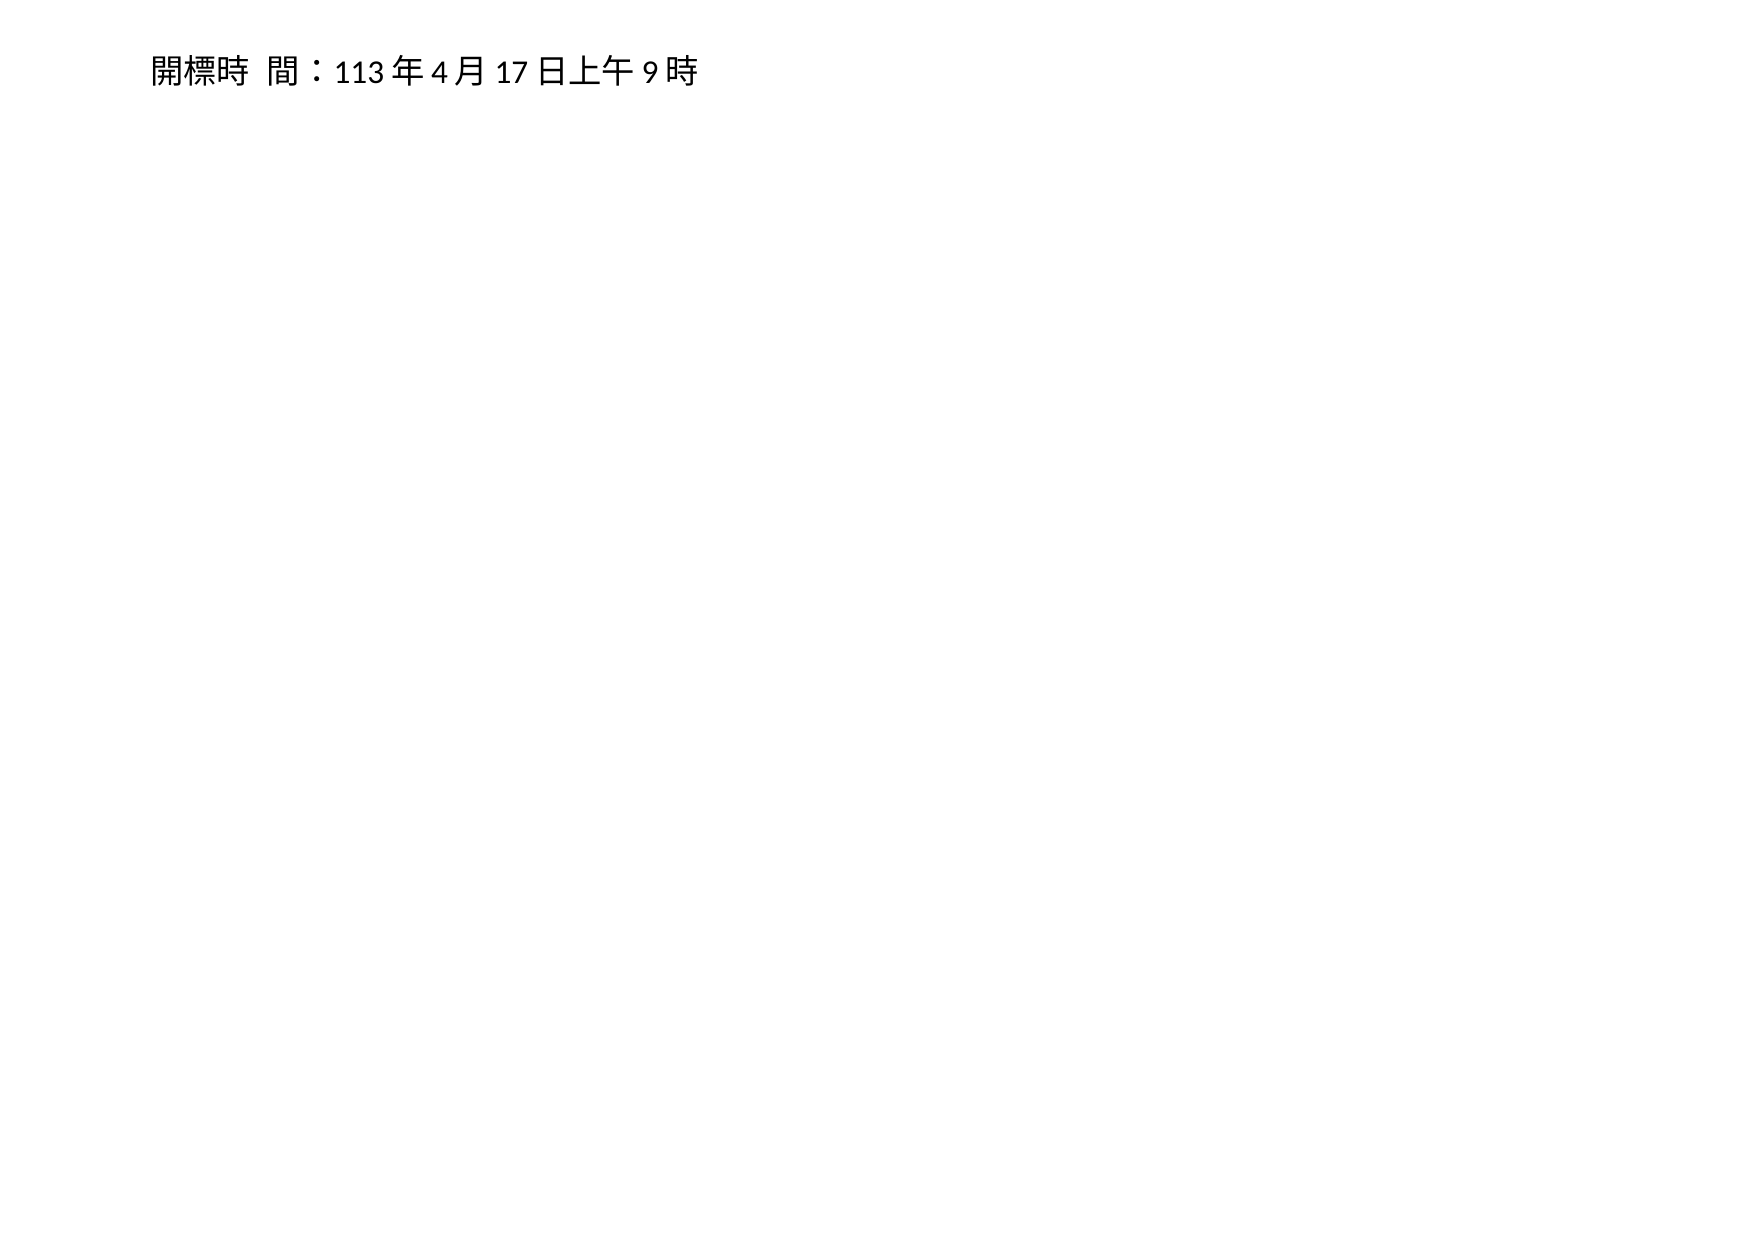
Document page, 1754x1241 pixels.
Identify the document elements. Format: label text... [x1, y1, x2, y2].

text 開標時 間：113年4月17日上午9時 [150, 44, 1604, 93]
